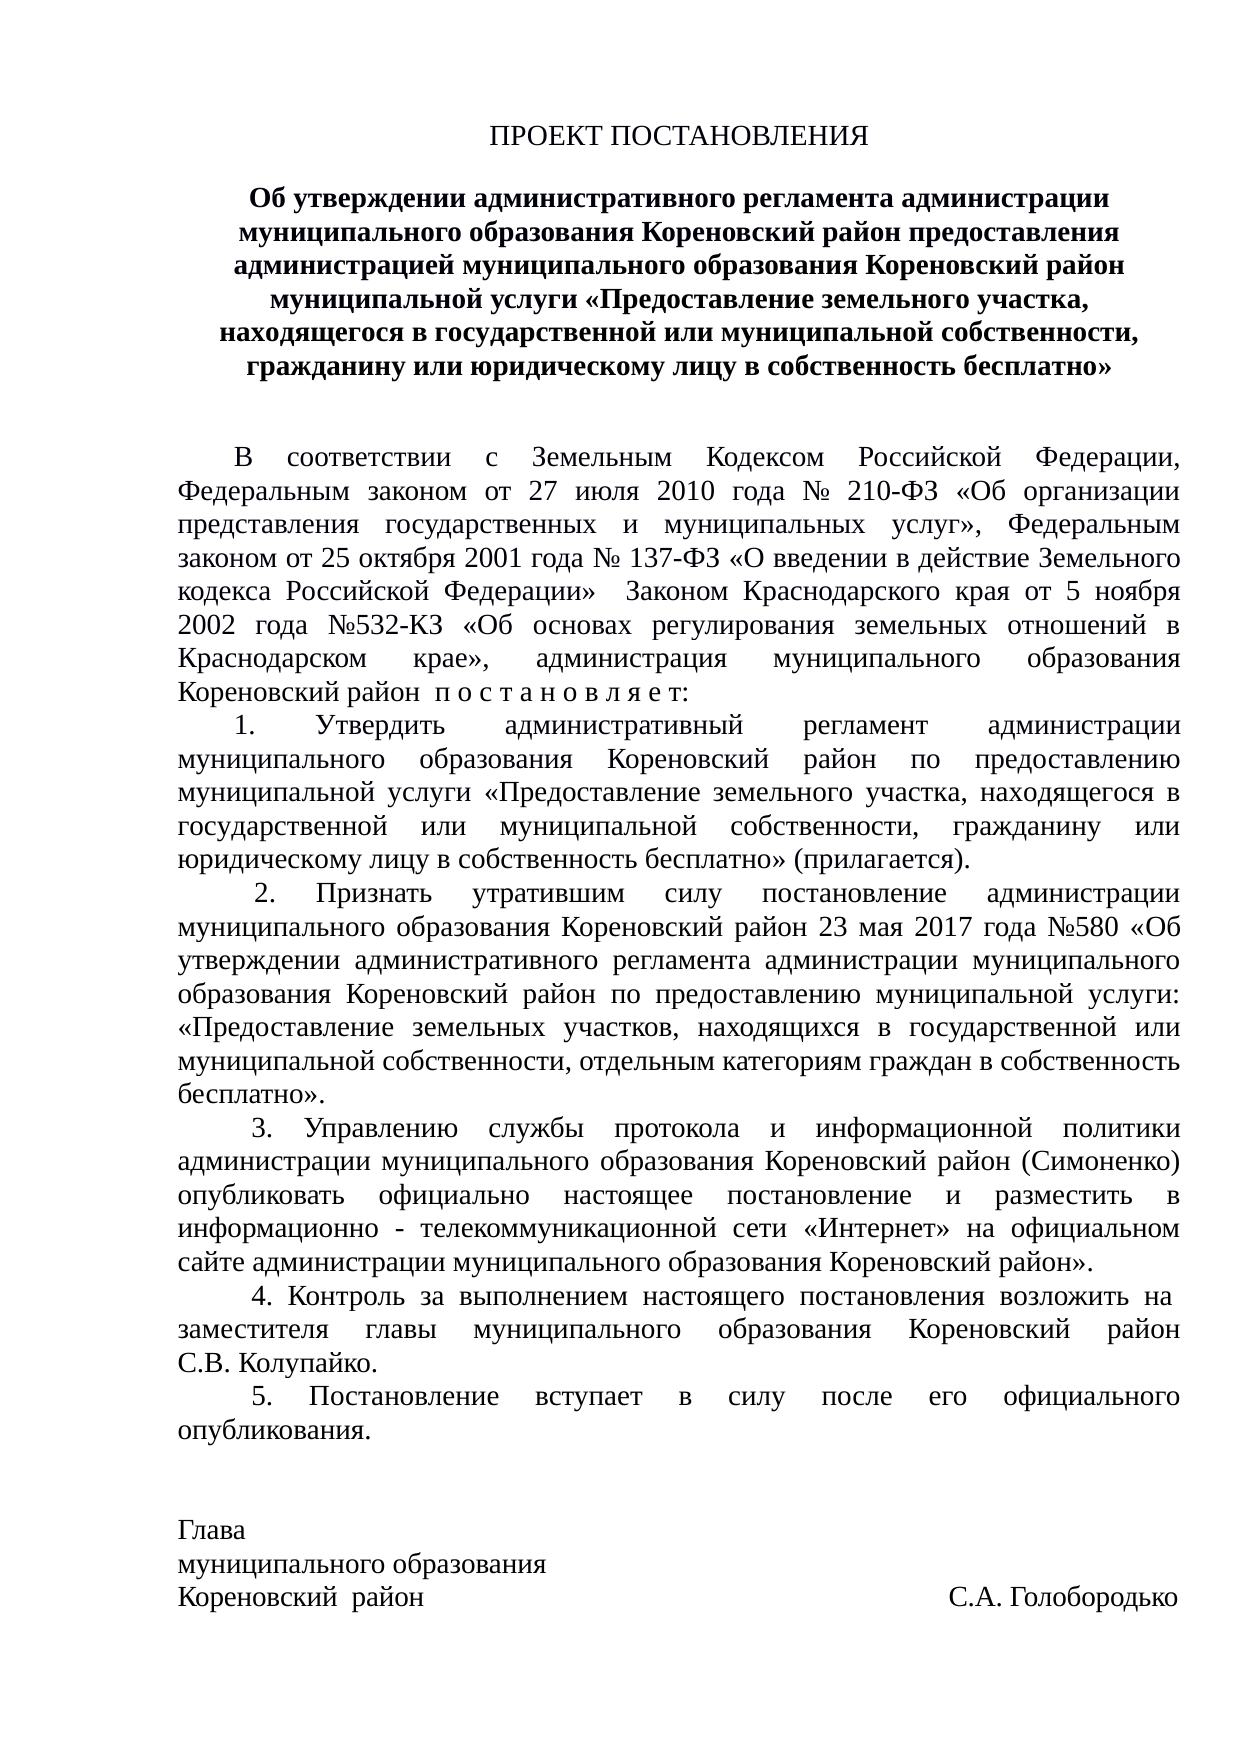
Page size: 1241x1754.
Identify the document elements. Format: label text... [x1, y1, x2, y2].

text 5. Постановление вступает в силу после его официального опубликования. [177, 1378, 1181, 1445]
text 1. Утвердить административный регламент администрации муниципального образования Кореновский район по предоставлению муниципальной услуги «Предоставление земельного участка, находящегося в государственной или муниципальной собственности, гражданину или юридическому лицу в собственность бесплатно» (прилагается). [177, 707, 1181, 875]
text ПРОЕКТ ПОСТАНОВЛЕНИЯ [177, 118, 1181, 152]
text 2. Признать утратившим силу постановление администрации муниципального образования Кореновский район 23 мая 2017 года №580 «Об утверждении административного регламента администрации муниципального образования Кореновский район по предоставлению муниципальной услуги: «Предоставление земельных участков, находящихся в государственной или муниципальной собственности, отдельным категориям граждан в собственность бесплатно». [177, 875, 1181, 1110]
text Кореновский район С.А. Голобородько [177, 1579, 1181, 1613]
text 4. Контроль за выполнением настоящего постановления возложить на [177, 1278, 1181, 1311]
text заместителя главы муниципального образования Кореновский район С.В. Колупайко. [177, 1311, 1181, 1378]
text В соответствии с Земельным Кодексом Российской Федерации, Федеральным законом от 27 июля 2010 года № 210-ФЗ «Об организации представления государственных и муниципальных услуг», Федеральным законом от 25 октября 2001 года № 137-ФЗ «О введении в действие Земельного кодекса Российской Федерации» Законом Краснодарского края от 5 ноября 2002 года №532-КЗ «Об основах регулирования земельных отношений в Краснодарском крае», администрация муниципального образования Кореновский район п о с т а н о в л я е т: [177, 439, 1181, 707]
text Глава [177, 1512, 1181, 1546]
text муниципального образования [177, 1546, 1181, 1579]
text 3. Управлению службы протокола и информационной политики администрации муниципального образования Кореновский район (Симоненко) опубликовать официально настоящее постановление и разместить в информационно - телекоммуникационной сети «Интернет» на официальном сайте администрации муниципального образования Кореновский район». [177, 1110, 1181, 1278]
text Об утверждении административного регламента администрации муниципального образования Кореновский район предоставления администрацией муниципального образования Кореновский район муниципальной услуги «Предоставление земельного участка, находящегося в государственной или муниципальной собственности, гражданину или юридическому лицу в собственность бесплатно» [177, 180, 1181, 382]
